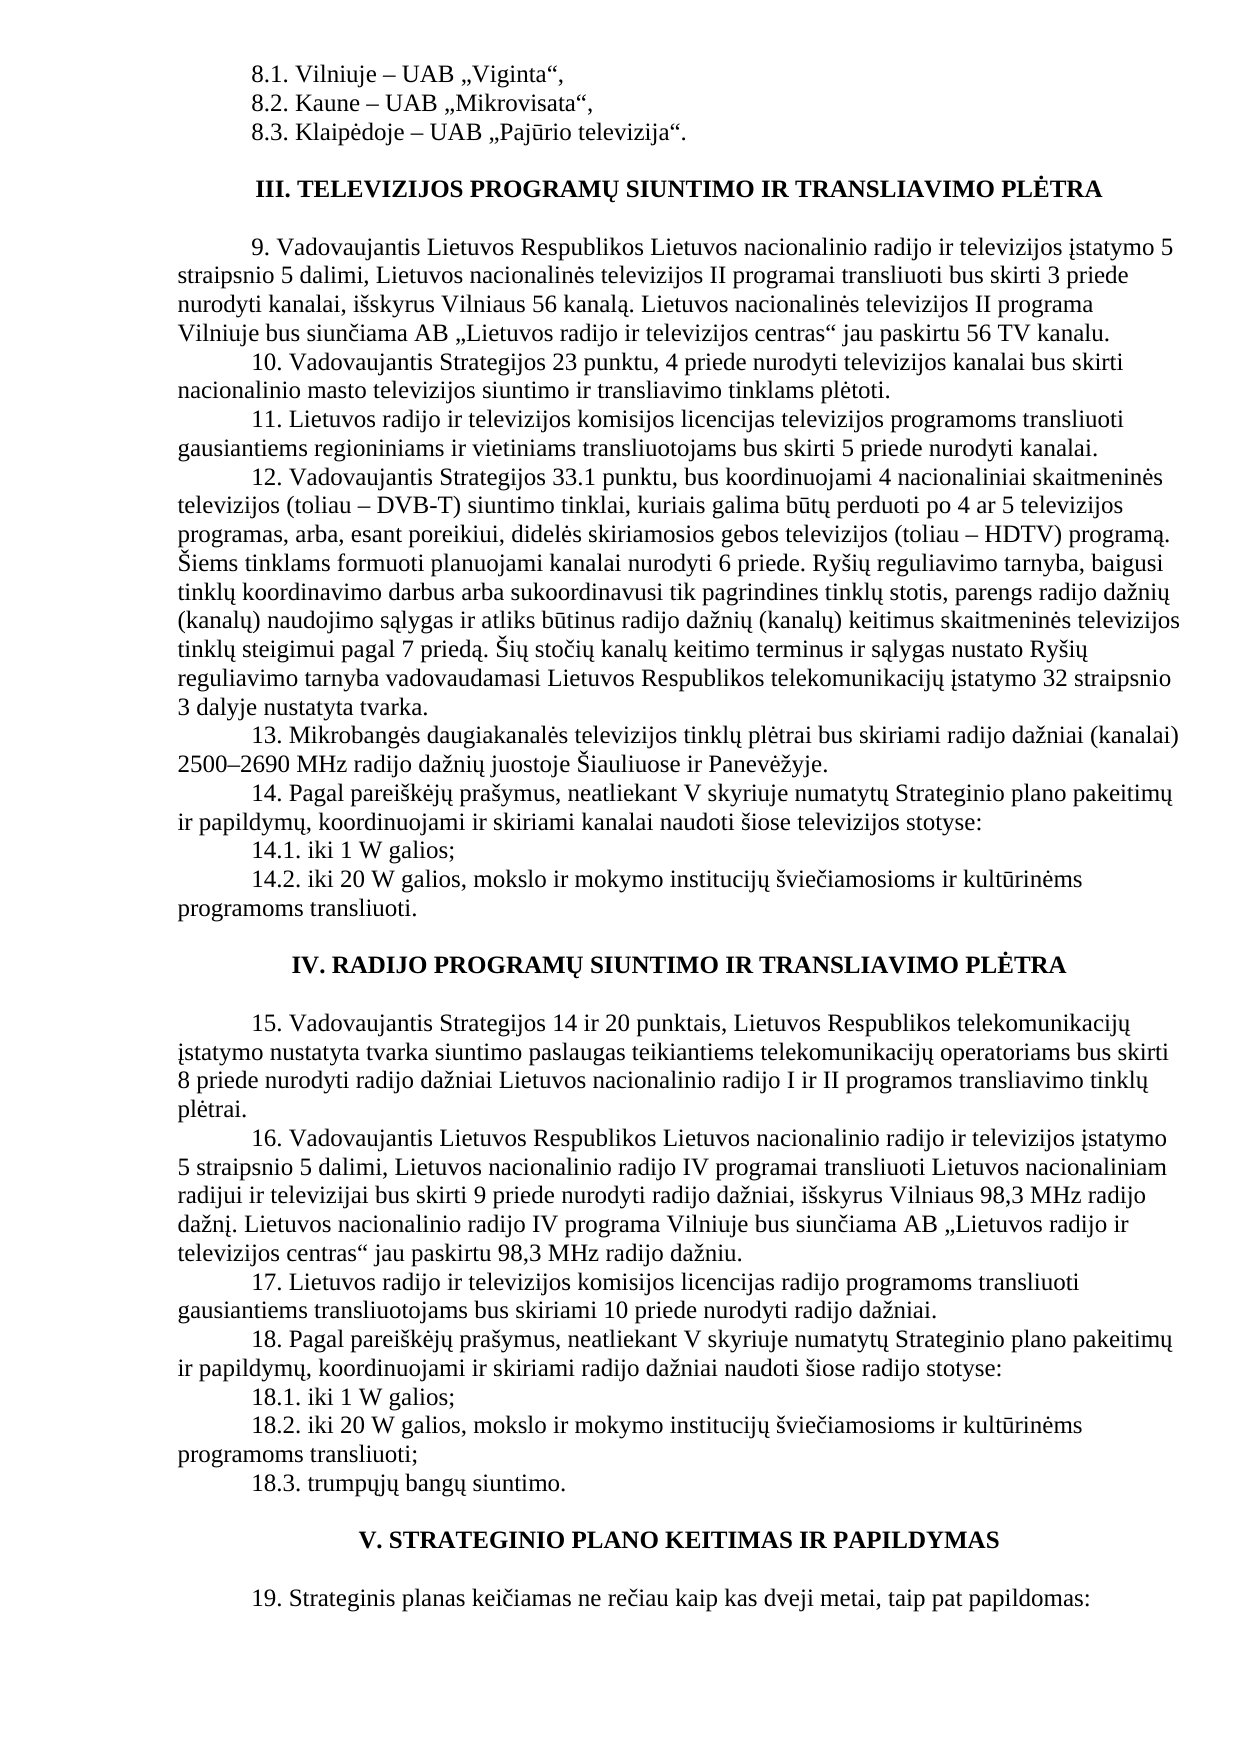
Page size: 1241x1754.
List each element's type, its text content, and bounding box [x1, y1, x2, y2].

text 18.3. trumpųjų bangų siuntimo. [177, 1468, 1181, 1497]
text III. Televizijos programų siuntimo ir transliavimo plėtrA [177, 174, 1181, 203]
text 15. Vadovaujantis Strategijos 14 ir 20 punktais, Lietuvos Respublikos telekomunikacijų įstatymo nustatyta tvarka siuntimo paslaugas teikiantiems telekomunikacijų operatoriams bus skirti 8 priede nurodyti radijo dažniai Lietuvos nacionalinio radijo I ir II programos transliavimo tinklų plėtrai. [177, 1008, 1181, 1123]
text 13. Mikrobangės daugiakanalės televizijos tinklų plėtrai bus skiriami radijo dažniai (kanalai) 2500–2690 MHz radijo dažnių juostoje Šiauliuose ir Panevėžyje. [177, 720, 1181, 778]
text 18.1. iki 1 W galios; [177, 1382, 1181, 1410]
text IV. Radijo programų siuntimo ir transliavimo plėtrA [177, 950, 1181, 979]
text 16. Vadovaujantis Lietuvos Respublikos Lietuvos nacionalinio radijo ir televizijos įstatymo 5 straipsnio 5 dalimi, Lietuvos nacionalinio radijo IV programai transliuoti Lietuvos nacionaliniam radijui ir televizijai bus skirti 9 priede nurodyti radijo dažniai, išskyrus Vilniaus 98,3 MHz radijo dažnį. Lietuvos nacionalinio radijo IV programa Vilniuje bus siunčiama AB „Lietuvos radijo ir televizijos centras“ jau paskirtu 98,3 MHz radijo dažniu. [177, 1123, 1181, 1267]
text 18. Pagal pareiškėjų prašymus, neatliekant V skyriuje numatytų Strateginio plano pakeitimų ir papildymų, koordinuojami ir skiriami radijo dažniai naudoti šiose radijo stotyse: [177, 1324, 1181, 1382]
text 10. Vadovaujantis Strategijos 23 punktu, 4 priede nurodyti televizijos kanalai bus skirti nacionalinio masto televizijos siuntimo ir transliavimo tinklams plėtoti. [177, 347, 1181, 404]
text 12. Vadovaujantis Strategijos 33.1 punktu, bus koordinuojami 4 nacionaliniai skaitmeninės televizijos (toliau – DVB-T) siuntimo tinklai, kuriais galima būtų perduoti po 4 ar 5 televizijos programas, arba, esant poreikiui, didelės skiriamosios gebos televizijos (toliau – HDTV) programą. Šiems tinklams formuoti planuojami kanalai nurodyti 6 priede. Ryšių reguliavimo tarnyba, baigusi tinklų koordinavimo darbus arba sukoordinavusi tik pagrindines tinklų stotis, parengs radijo dažnių (kanalų) naudojimo sąlygas ir atliks būtinus radijo dažnių (kanalų) keitimus skaitmeninės televizijos tinklų steigimui pagal 7 priedą. Šių stočių kanalų keitimo terminus ir sąlygas nustato Ryšių reguliavimo tarnyba vadovaudamasi Lietuvos Respublikos telekomunikacijų įstatymo 32 straipsnio 3 dalyje nustatyta tvarka. [177, 462, 1181, 720]
text 8.2. Kaune – UAB „Mikrovisata“, [177, 88, 1181, 117]
text 19. Strateginis planas keičiamas ne rečiau kaip kas dveji metai, taip pat papildomas: [177, 1583, 1181, 1612]
text 17. Lietuvos radijo ir televizijos komisijos licencijas radijo programoms transliuoti gausiantiems transliuotojams bus skiriami 10 priede nurodyti radijo dažniai. [177, 1267, 1181, 1324]
text 14.2. iki 20 W galios, mokslo ir mokymo institucijų šviečiamosioms ir kultūrinėms programoms transliuoti. [177, 864, 1181, 922]
text V. STRATEGINIO PLANO KEITIMAS IR PAPILDYMAS [177, 1525, 1181, 1554]
text 8.3. Klaipėdoje – UAB „Pajūrio televizija“. [177, 117, 1181, 145]
text 18.2. iki 20 W galios, mokslo ir mokymo institucijų šviečiamosioms ir kultūrinėms programoms transliuoti; [177, 1410, 1181, 1468]
text 11. Lietuvos radijo ir televizijos komisijos licencijas televizijos programoms transliuoti gausiantiems regioniniams ir vietiniams transliuotojams bus skirti 5 priede nurodyti kanalai. [177, 404, 1181, 462]
text 14.1. iki 1 W galios; [177, 835, 1181, 864]
text 8.1. Vilniuje – UAB „Viginta“, [177, 59, 1181, 88]
text 9. Vadovaujantis Lietuvos Respublikos Lietuvos nacionalinio radijo ir televizijos įstatymo 5 straipsnio 5 dalimi, Lietuvos nacionalinės televizijos II programai transliuoti bus skirti 3 priede nurodyti kanalai, išskyrus Vilniaus 56 kanalą. Lietuvos nacionalinės televizijos II programa Vilniuje bus siunčiama AB „Lietuvos radijo ir televizijos centras“ jau paskirtu 56 TV kanalu. [177, 232, 1181, 347]
text 14. Pagal pareiškėjų prašymus, neatliekant V skyriuje numatytų Strateginio plano pakeitimų ir papildymų, koordinuojami ir skiriami kanalai naudoti šiose televizijos stotyse: [177, 778, 1181, 835]
